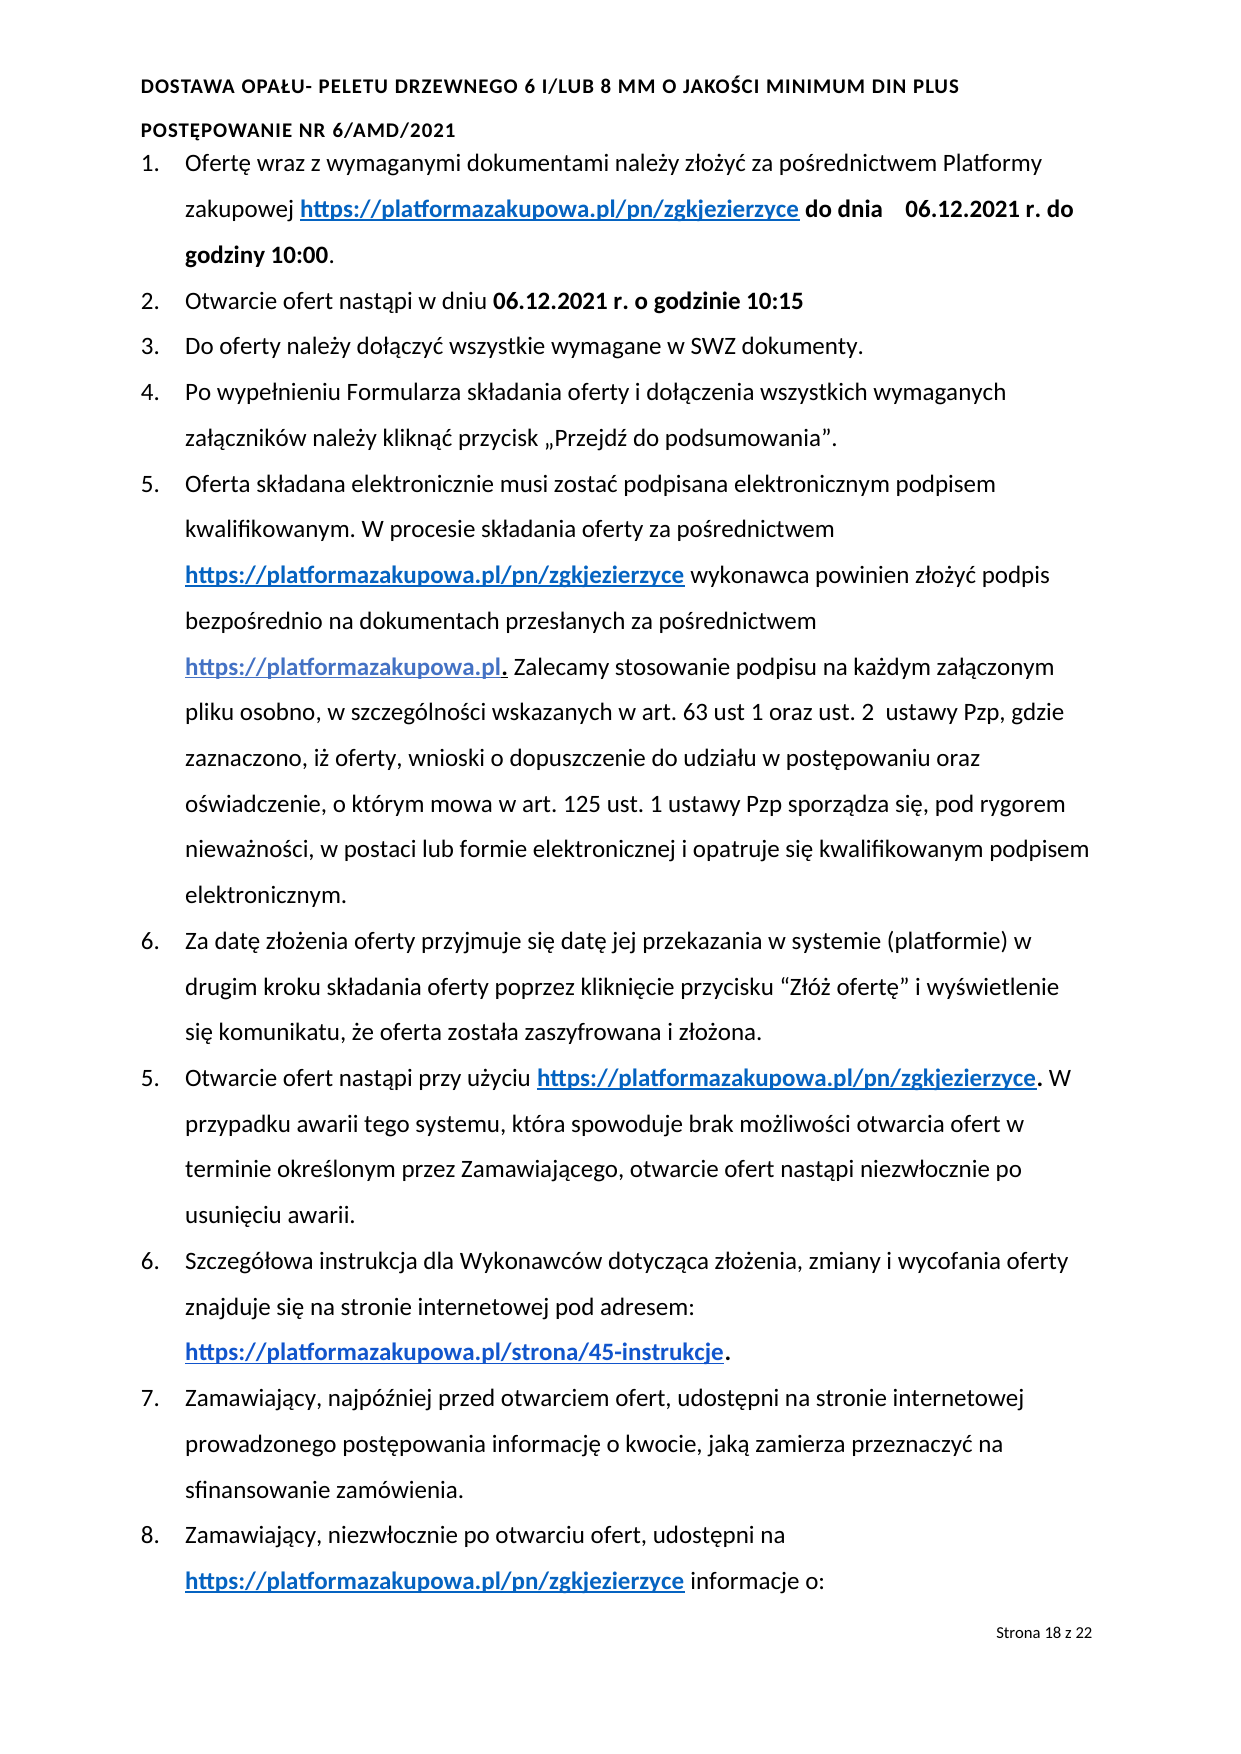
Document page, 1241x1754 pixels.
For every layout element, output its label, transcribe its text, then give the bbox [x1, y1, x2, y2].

list Za datę złożenia oferty przyjmuje się datę jej przekazania w systemie (platformie) w drugim kroku składania oferty poprzez kliknięcie przycisku “Złóż ofertę” i wyświetlenie się komunikatu, że oferta została zaszyfrowana i złożona. [141, 925, 1092, 1047]
list Do oferty należy dołączyć wszystkie wymagane w SWZ dokumenty. [141, 331, 1092, 361]
list Otwarcie ofert nastąpi w dniu 06.12.2021 r. o godzinie 10:15 [141, 285, 1092, 315]
list Szczegółowa instrukcja dla Wykonawców dotycząca złożenia, zmiany i wycofania oferty znajduje się na stronie internetowej pod adresem: https://platformazakupowa.pl/strona/45-instrukcje. [141, 1245, 1092, 1367]
list Ofertę wraz z wymaganymi dokumentami należy złożyć za pośrednictwem Platformy zakupowej https://platformazakupowa.pl/pn/zgkjezierzyce do dnia 06.12.2021 r. do godziny 10:00. [141, 148, 1092, 269]
list Zamawiający, niezwłocznie po otwarciu ofert, udostępni na https://platformazakupowa.pl/pn/zgkjezierzyce informacje o: [141, 1519, 1092, 1596]
list Po wypełnieniu Formularza składania oferty i dołączenia wszystkich wymaganych załączników należy kliknąć przycisk „Przejdź do podsumowania”. [141, 376, 1092, 452]
list Otwarcie ofert nastąpi przy użyciu https://platformazakupowa.pl/pn/zgkjezierzyce. W przypadku awarii tego systemu, która spowoduje brak możliwości otwarcia ofert w terminie określonym przez Zamawiającego, otwarcie ofert nastąpi niezwłocznie po usunięciu awarii. [141, 1062, 1092, 1230]
list Zamawiający, najpóźniej przed otwarciem ofert, udostępni na stronie internetowej prowadzonego postępowania informację o kwocie, jaką zamierza przeznaczyć na sfinansowanie zamówienia. [141, 1382, 1092, 1504]
list Oferta składana elektronicznie musi zostać podpisana elektronicznym podpisem kwalifikowanym. W procesie składania oferty za pośrednictwem https://platformazakupowa.pl/pn/zgkjezierzyce wykonawca powinien złożyć podpis bezpośrednio na dokumentach przesłanych za pośrednictwem https://platformazakupowa.pl. Zalecamy stosowanie podpisu na każdym załączonym pliku osobno, w szczególności wskazanych w art. 63 ust 1 oraz ust. 2 ustawy Pzp, gdzie zaznaczono, iż oferty, wnioski o dopuszczenie do udziału w postępowaniu oraz oświadczenie, o którym mowa w art. 125 ust. 1 ustawy Pzp sporządza się, pod rygorem nieważności, w postaci lub formie elektronicznej i opatruje się kwalifikowanym podpisem elektronicznym. [141, 468, 1092, 910]
